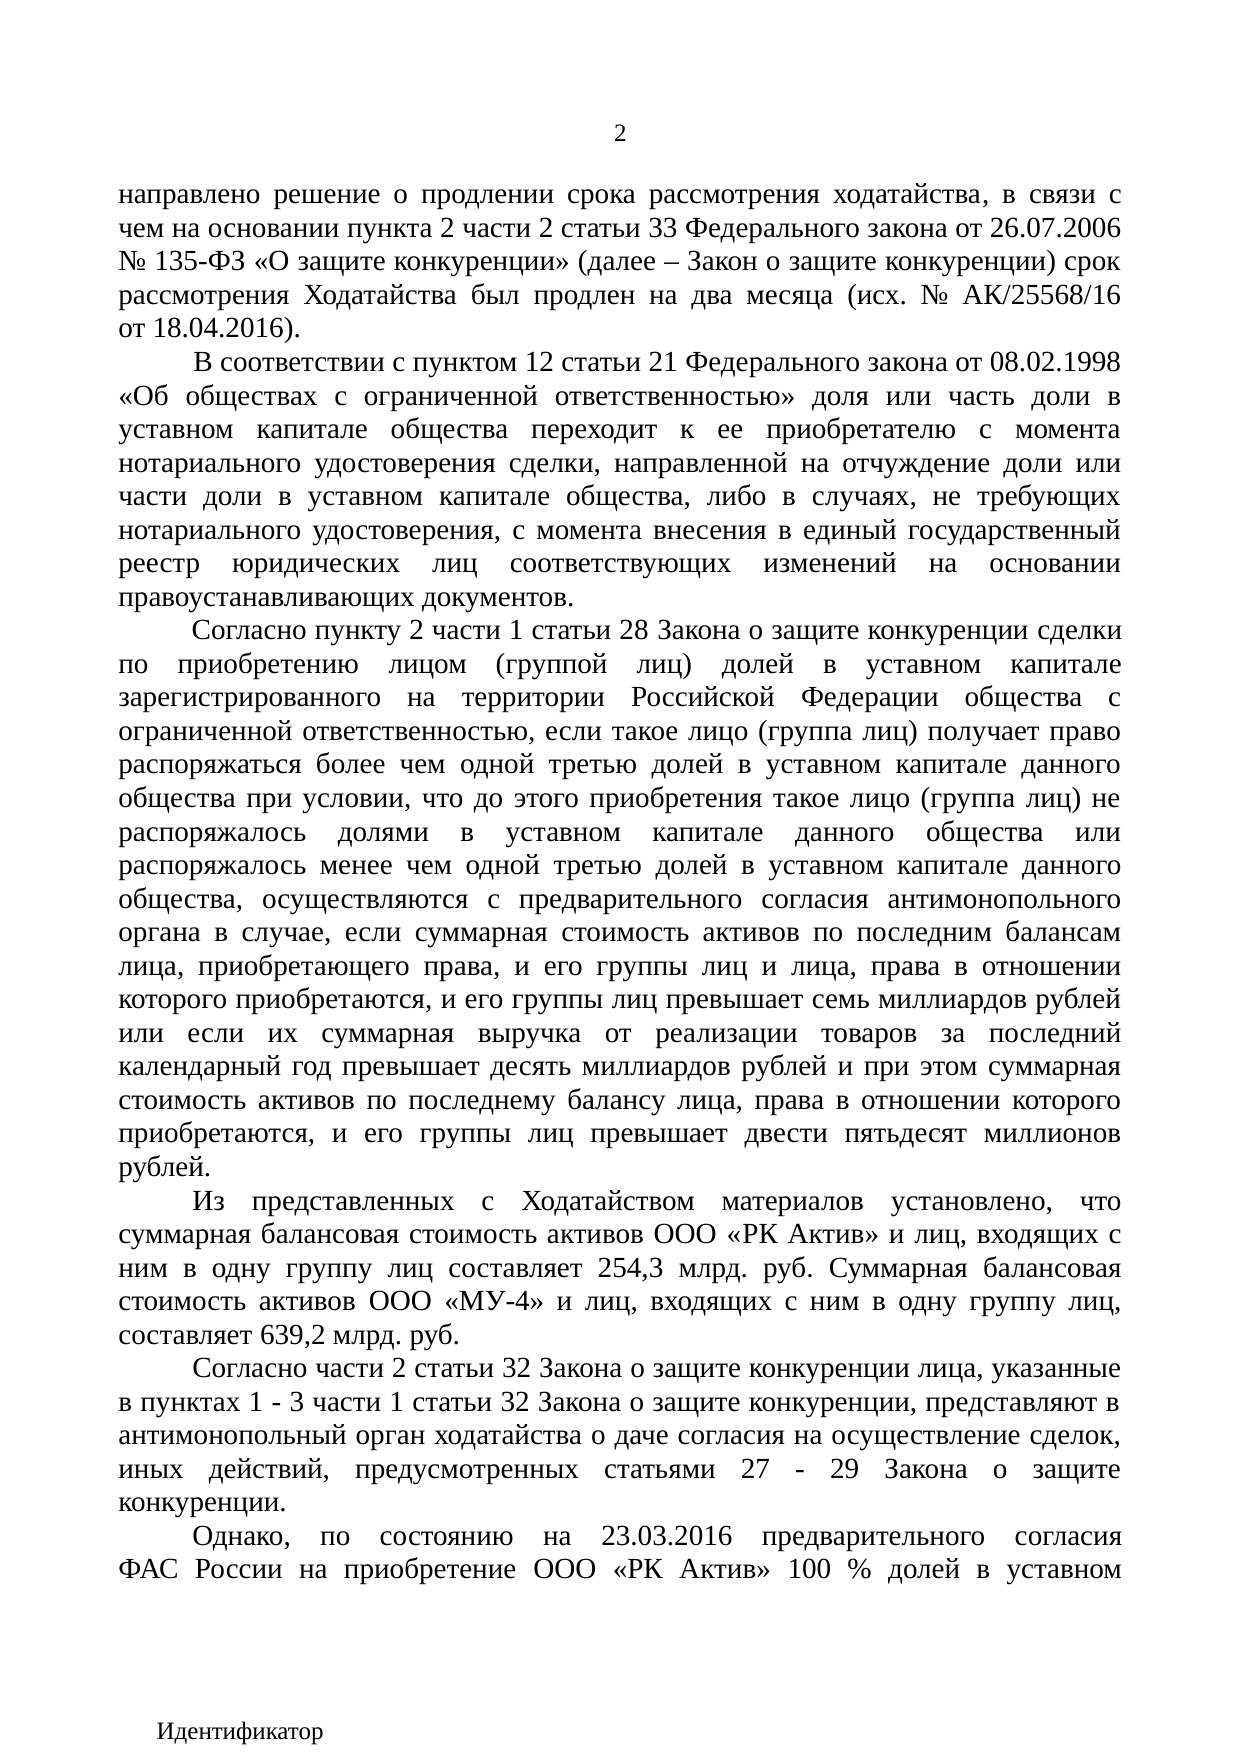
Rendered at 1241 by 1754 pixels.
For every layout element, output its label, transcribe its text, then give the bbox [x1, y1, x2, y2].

text Согласно пункту 2 части 1 статьи 28 Закона о защите конкуренции сделки по приобретению лицом (группой лиц) долей в уставном капитале зарегистрированного на территории Российской Федерации общества с ограниченной ответственностью, если такое лицо (группа лиц) получает право распоряжаться более чем одной третью долей в уставном капитале данного общества при условии, что до этого приобретения такое лицо (группа лиц) не распоряжалось долями в уставном капитале данного общества или распоряжалось менее чем одной третью долей в уставном капитале данного общества, осуществляются с предварительного согласия антимонопольного органа в случае, если суммарная стоимость активов по последним балансам лица, приобретающего права, и его группы лиц и лица, права в отношении которого приобретаются, и его группы лиц превышает семь миллиардов рублей или если их суммарная выручка от реализации товаров за последний календарный год превышает десять миллиардов рублей и при этом суммарная стоимость активов по последнему балансу лица, права в отношении которого приобретаются, и его группы лиц превышает двести пятьдесят миллионов рублей. [118, 612, 1122, 1183]
text В соответствии с пунктом 12 статьи 21 Федерального закона от 08.02.1998 «Об обществах с ограниченной ответственностью» доля или часть доли в уставном капитале общества переходит к ее приобретателю с момента нотариального удостоверения сделки, направленной на отчуждение доли или части доли в уставном капитале общества, либо в случаях, не требующих нотариального удостоверения, с момента внесения в единый государственный реестр юридических лиц соответствующих изменений на основании правоустанавливающих документов. [118, 344, 1122, 612]
text Согласно части 2 статьи 32 Закона о защите конкуренции лица, указанные в пунктах 1 - 3 части 1 статьи 32 Закона о защите конкуренции, представляют в антимонопольный орган ходатайства о даче согласия на осуществление сделок, иных действий, предусмотренных статьями 27 - 29 Закона о защите конкуренции. [118, 1350, 1122, 1518]
text Однако, по состоянию на 23.03.2016 предварительного согласия ФАС России на приобретение ООО «РК Актив» 100 % долей в уставном [118, 1518, 1122, 1585]
text Из представленных с Ходатайством материалов установлено, что суммарная балансовая стоимость активов ООО «РК Актив» и лиц, входящих с ним в одну группу лиц составляет 254,3 млрд. руб. Суммарная балансовая стоимость активов ООО «МУ-4» и лиц, входящих с ним в одну группу лиц, составляет 639,2 млрд. руб. [118, 1183, 1122, 1350]
text направлено решение о продлении срока рассмотрения ходатайства, в связи с чем на основании пункта 2 части 2 статьи 33 Федерального закона от 26.07.2006 № 135-ФЗ «О защите конкуренции» (далее – Закон о защите конкуренции) срок рассмотрения Ходатайства был продлен на два месяца (исх. № АК/25568/16 от 18.04.2016). [118, 176, 1122, 344]
